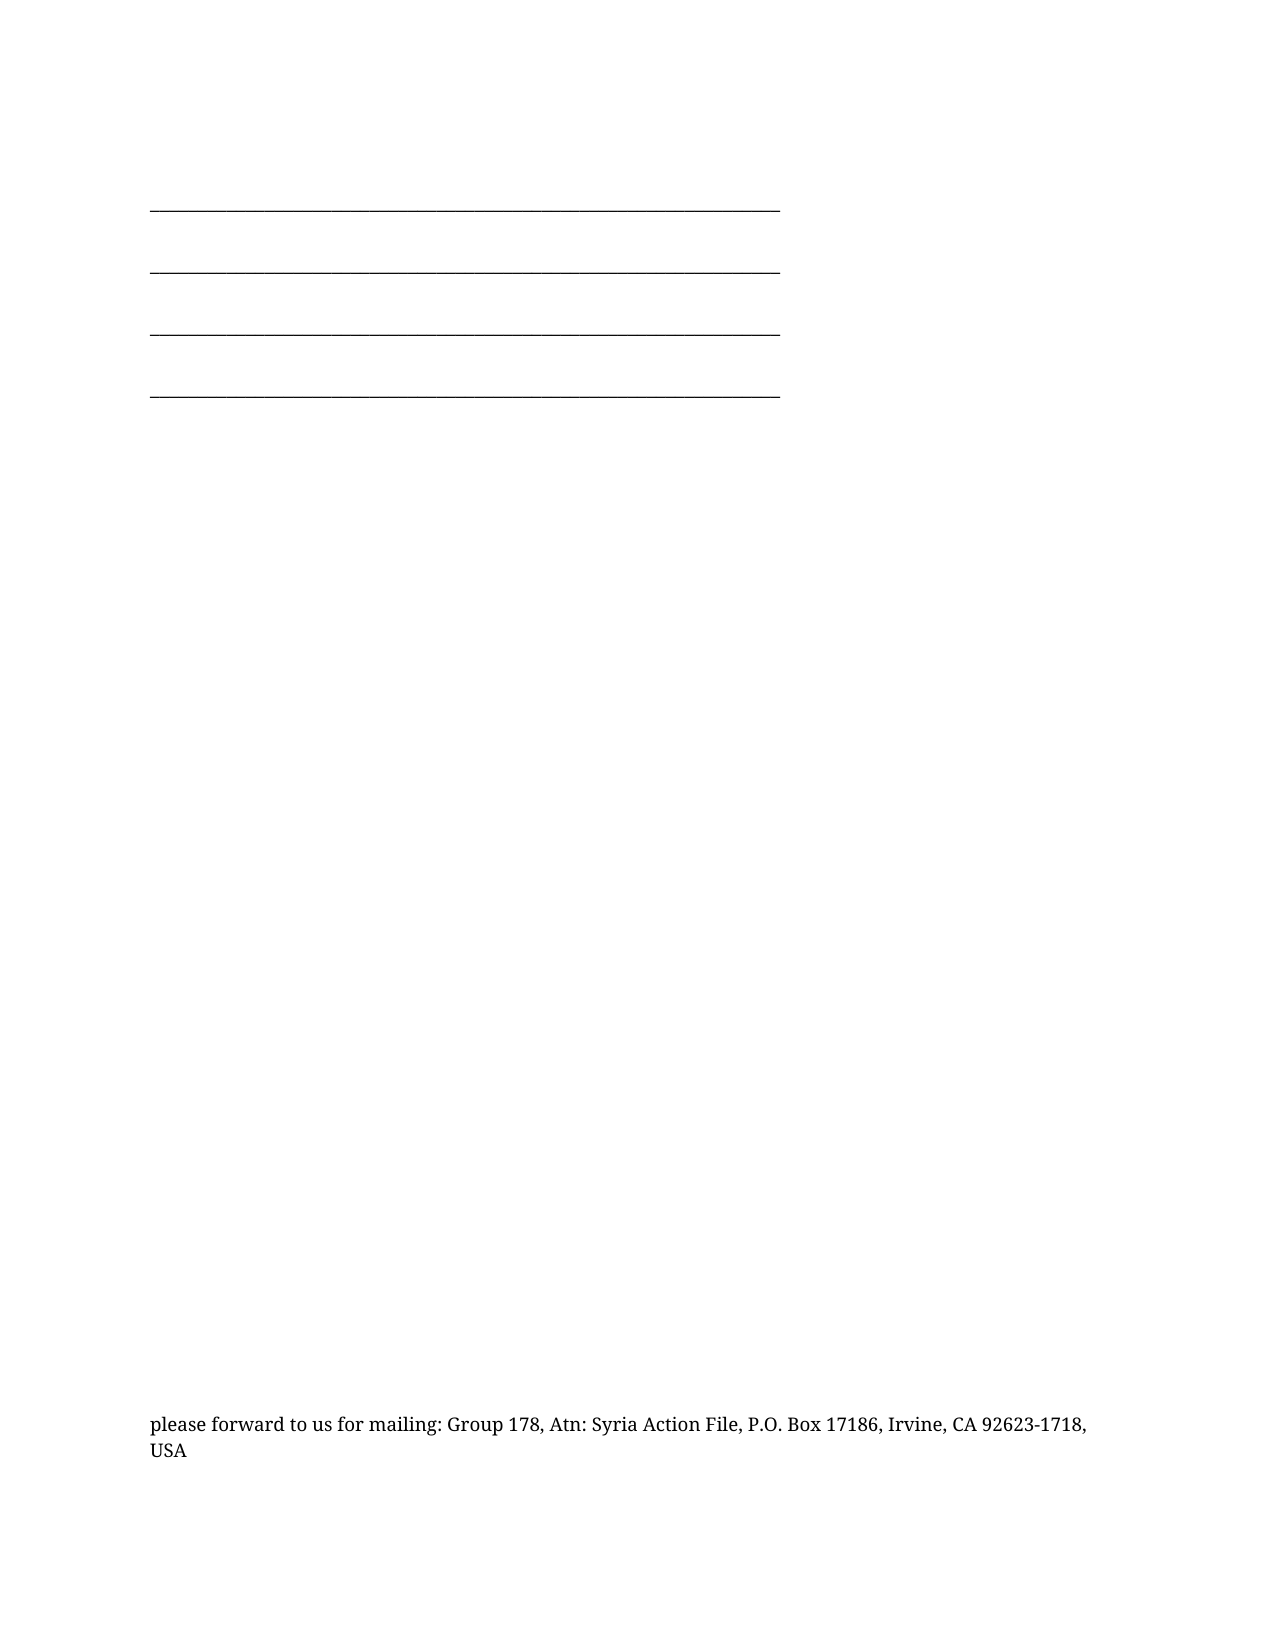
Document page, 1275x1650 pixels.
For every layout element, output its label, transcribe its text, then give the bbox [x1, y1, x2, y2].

text __________________________________________________________________ [150, 311, 1125, 339]
text __________________________________________________________________ [150, 249, 1125, 278]
text __________________________________________________________________ [150, 187, 1125, 216]
text __________________________________________________________________ [150, 373, 1125, 401]
